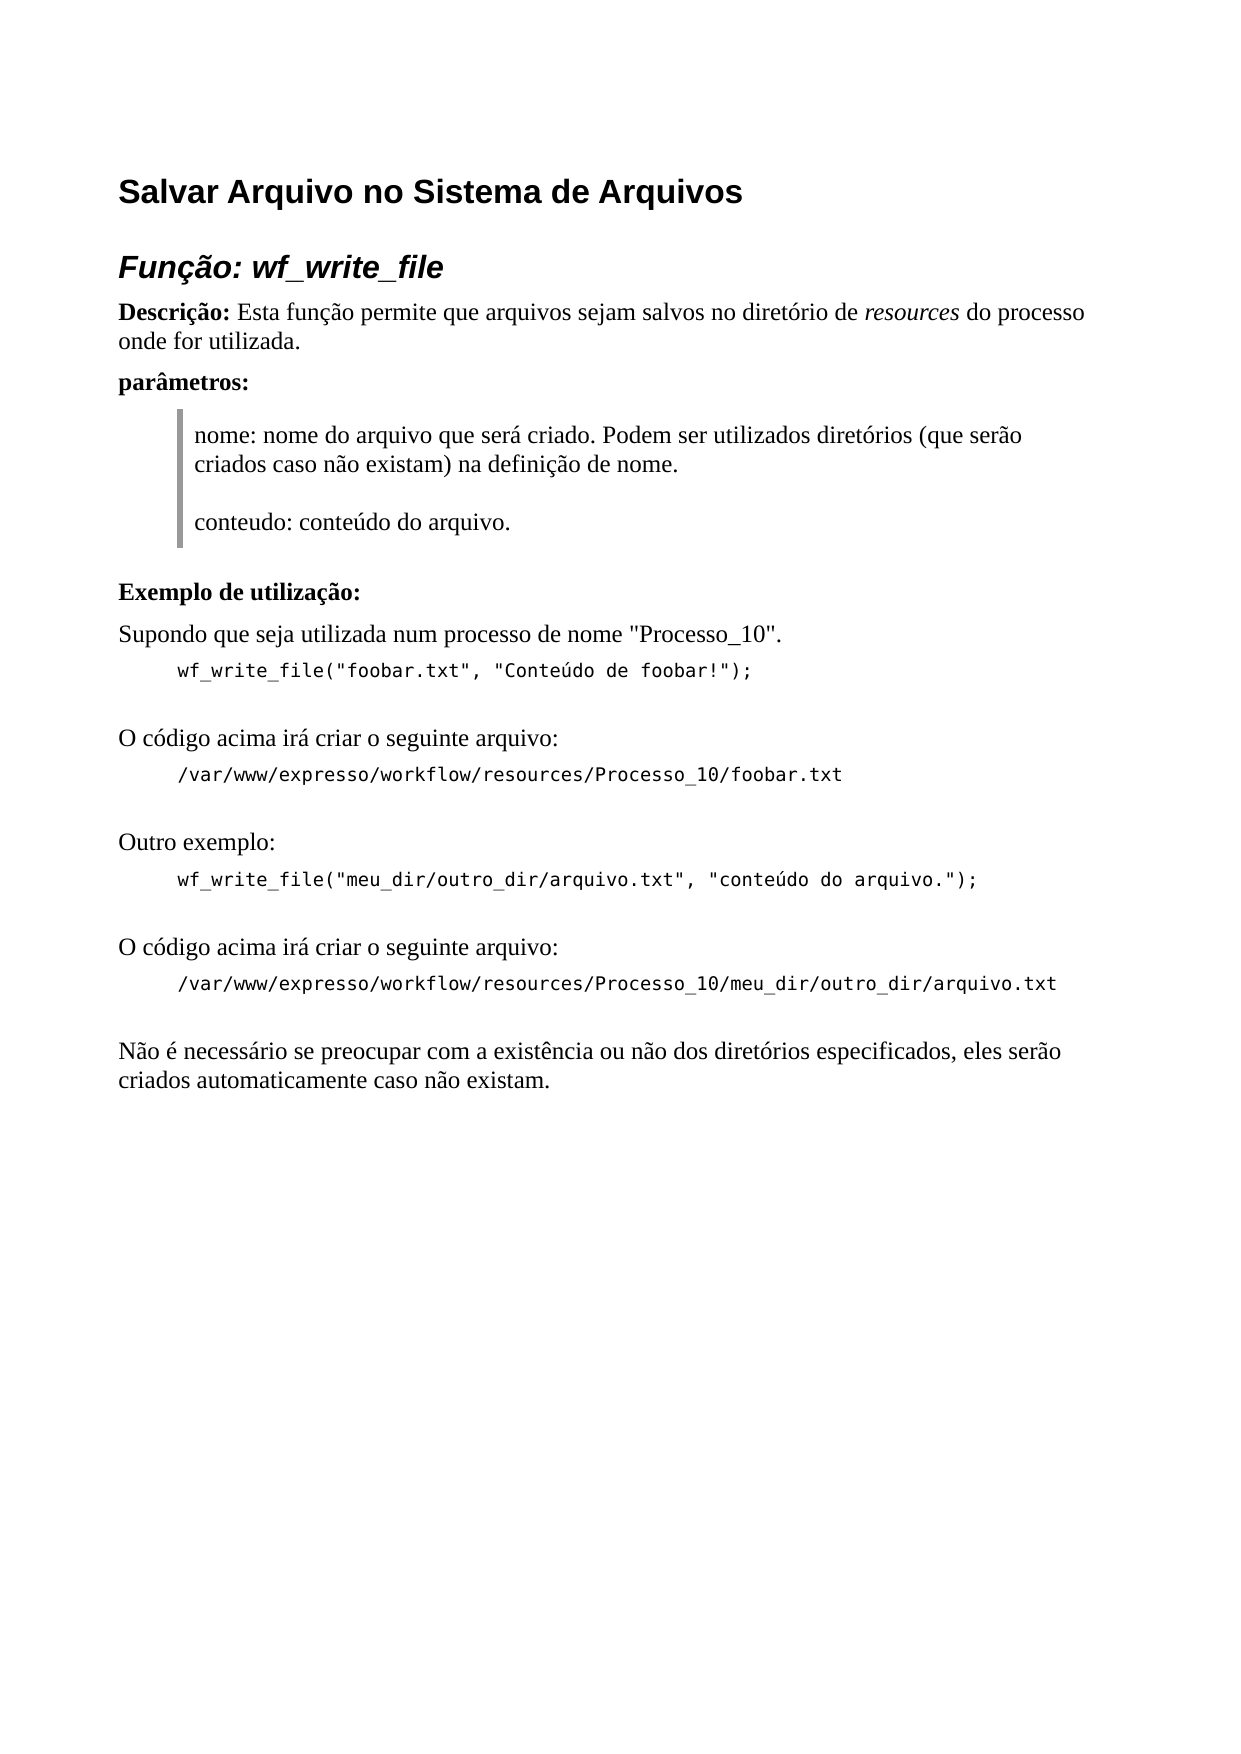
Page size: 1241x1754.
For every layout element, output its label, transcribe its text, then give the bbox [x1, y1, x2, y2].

text Outro exemplo: [118, 827, 1122, 856]
text wf_write_file("meu_dir/outro_dir/arquivo.txt", "conteúdo do arquivo."); [177, 869, 1063, 891]
text /var/www/expresso/workflow/resources/Processo_10/meu_dir/outro_dir/arquivo.txt [177, 973, 1063, 995]
subtitle Função: wf_write_file [118, 248, 1122, 285]
text wf_write_file("foobar.txt", "Conteúdo de foobar!"); [177, 660, 1063, 682]
text Descrição: Esta função permite que arquivos sejam salvos no diretório de resources do processo onde for utilizada. [118, 297, 1122, 355]
text O código acima irá criar o seguinte arquivo: [118, 723, 1122, 752]
text Não é necessário se preocupar com a existência ou não dos diretórios especificados, eles serão criados automaticamente caso não existam. [118, 1036, 1122, 1094]
text parâmetros: [118, 367, 1122, 396]
text O código acima irá criar o seguinte arquivo: [118, 932, 1122, 961]
text /var/www/expresso/workflow/resources/Processo_10/foobar.txt [177, 764, 1063, 786]
subtitle Salvar Arquivo no Sistema de Arquivos [118, 172, 1122, 211]
text Exemplo de utilização: [118, 577, 1122, 606]
text nome: nome do arquivo que será criado. Podem ser utilizados diretórios (que serão criados caso não existam) na definição de nome. [183, 409, 1063, 478]
text Supondo que seja utilizada num processo de nome "Processo_10". [118, 619, 1122, 647]
text conteudo: conteúdo do arquivo. [183, 496, 1063, 548]
